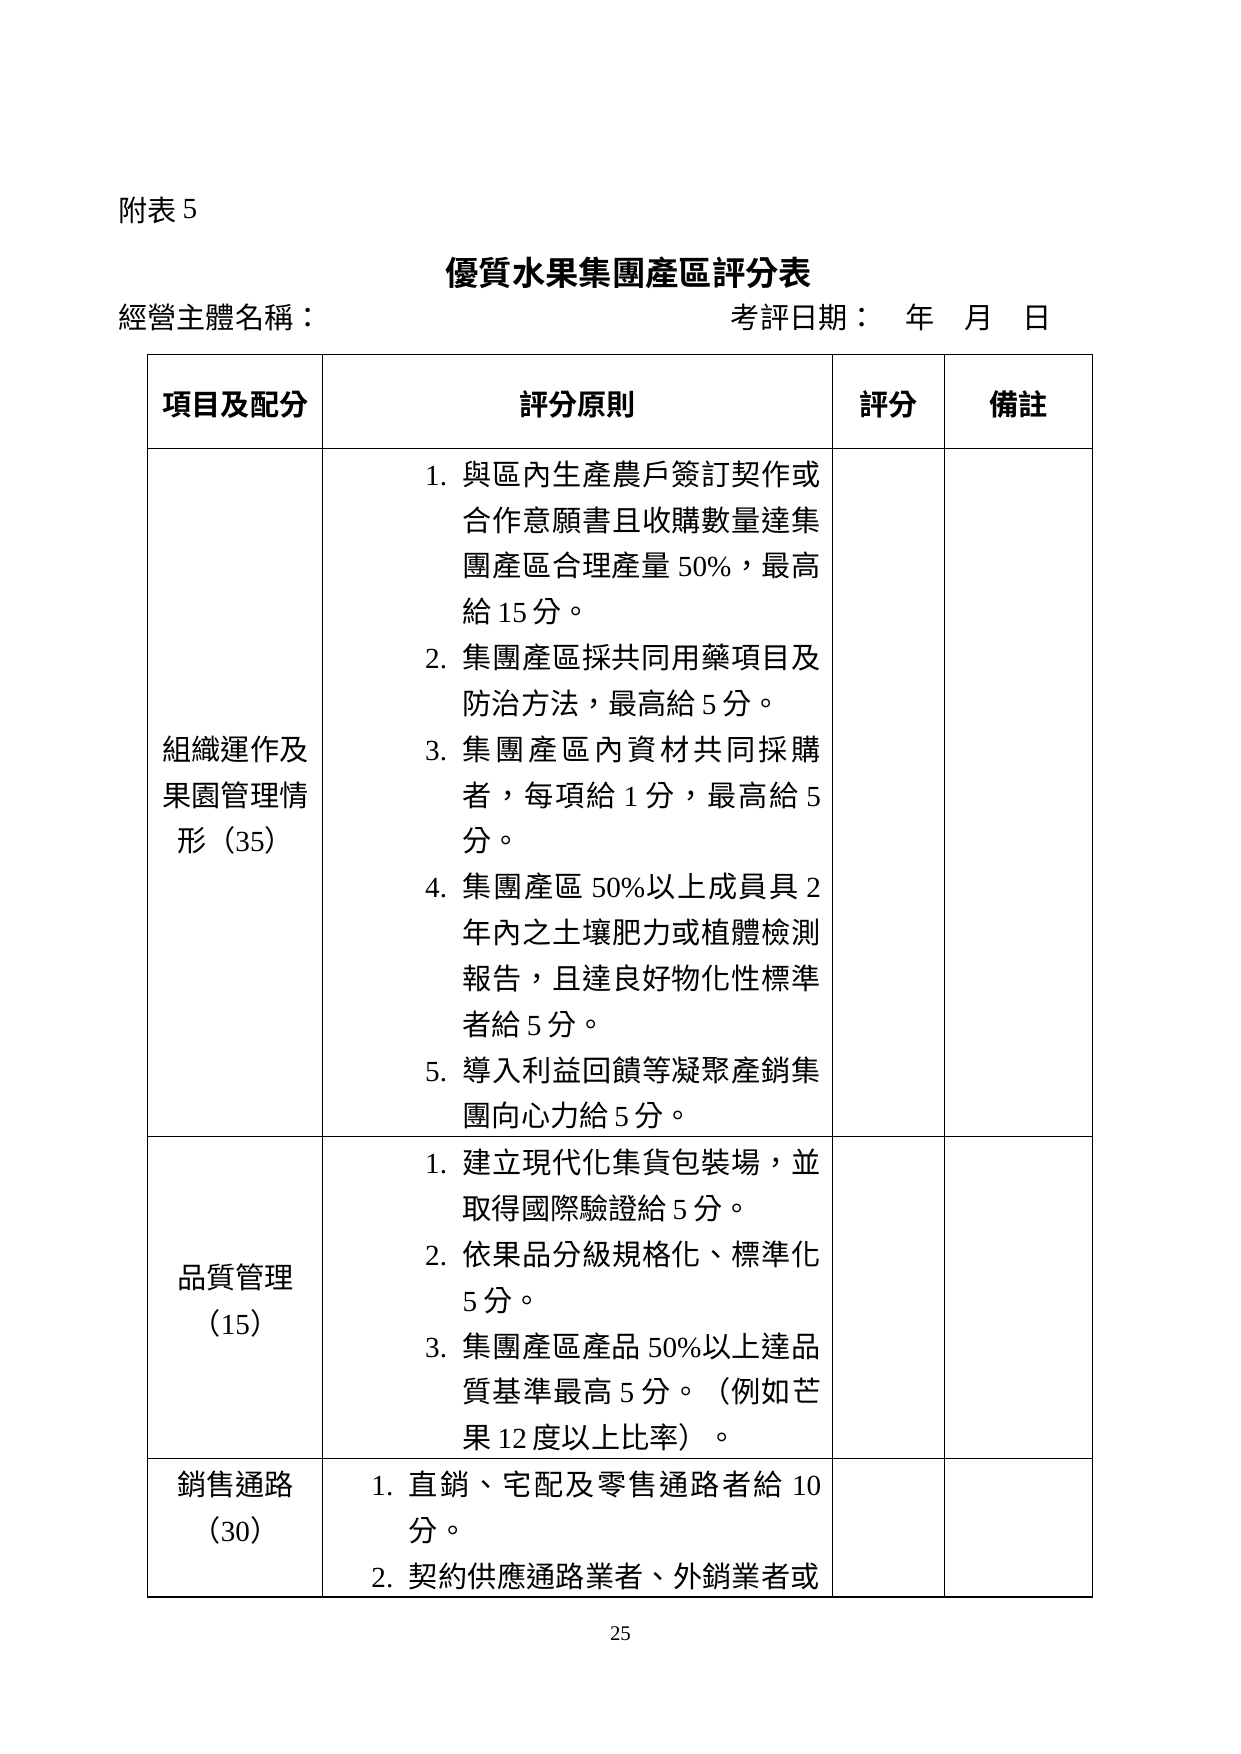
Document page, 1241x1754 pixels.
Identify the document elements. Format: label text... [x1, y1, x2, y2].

table_cell 組織運作及果園管理情形（35） [148, 449, 322, 1136]
table_cell [945, 1459, 1092, 1596]
table_cell 銷售通路（30） [148, 1459, 322, 1596]
table_cell 與區內生產農戶簽訂契作或合作意願書且收購數量達集團產區合理產量50%，最高給15分。 集團產區採共同用藥項目及防治方法，最高給5分。 集團產區內資材共同採購者，每項給1分，最高給5分。 集團產區50%以上成員具2年內之土壤肥力或植體檢測報告，且達良好物化性標準者給5分。 導入利益回饋等凝聚產銷集團向心力給5分。 [323, 449, 832, 1136]
table_cell [833, 1459, 944, 1596]
table_header 備註 [945, 355, 1092, 447]
table_cell [945, 449, 1092, 1136]
table_cell 直銷、宅配及零售通路者給10分。 契約供應通路業者、外銷業者或加工業者給10分。 共同運銷或簽訂合作意願書行銷者，按銷售情形酌予給分，最高給10分。 [323, 1459, 832, 1596]
table_header 項目及配分 [148, 355, 322, 447]
text 經營主體名稱： 考評日期： 年 月 日 [118, 292, 1122, 338]
text 附表5 [118, 167, 1122, 229]
table_cell 品質管理（15） [148, 1137, 322, 1458]
table_cell [945, 1137, 1092, 1458]
text 優質水果集團產區評分表 [118, 229, 1122, 292]
table_cell [833, 1137, 944, 1458]
table_header 評分 [833, 355, 944, 447]
table_cell 建立現代化集貨包裝場，並取得國際驗證給5分。 依果品分級規格化、標準化5分。 集團產區產品50%以上達品質基準最高5分。（例如芒果12度以上比率）。 [323, 1137, 832, 1458]
table_header 評分原則 [323, 355, 832, 447]
table_cell [833, 449, 944, 1136]
